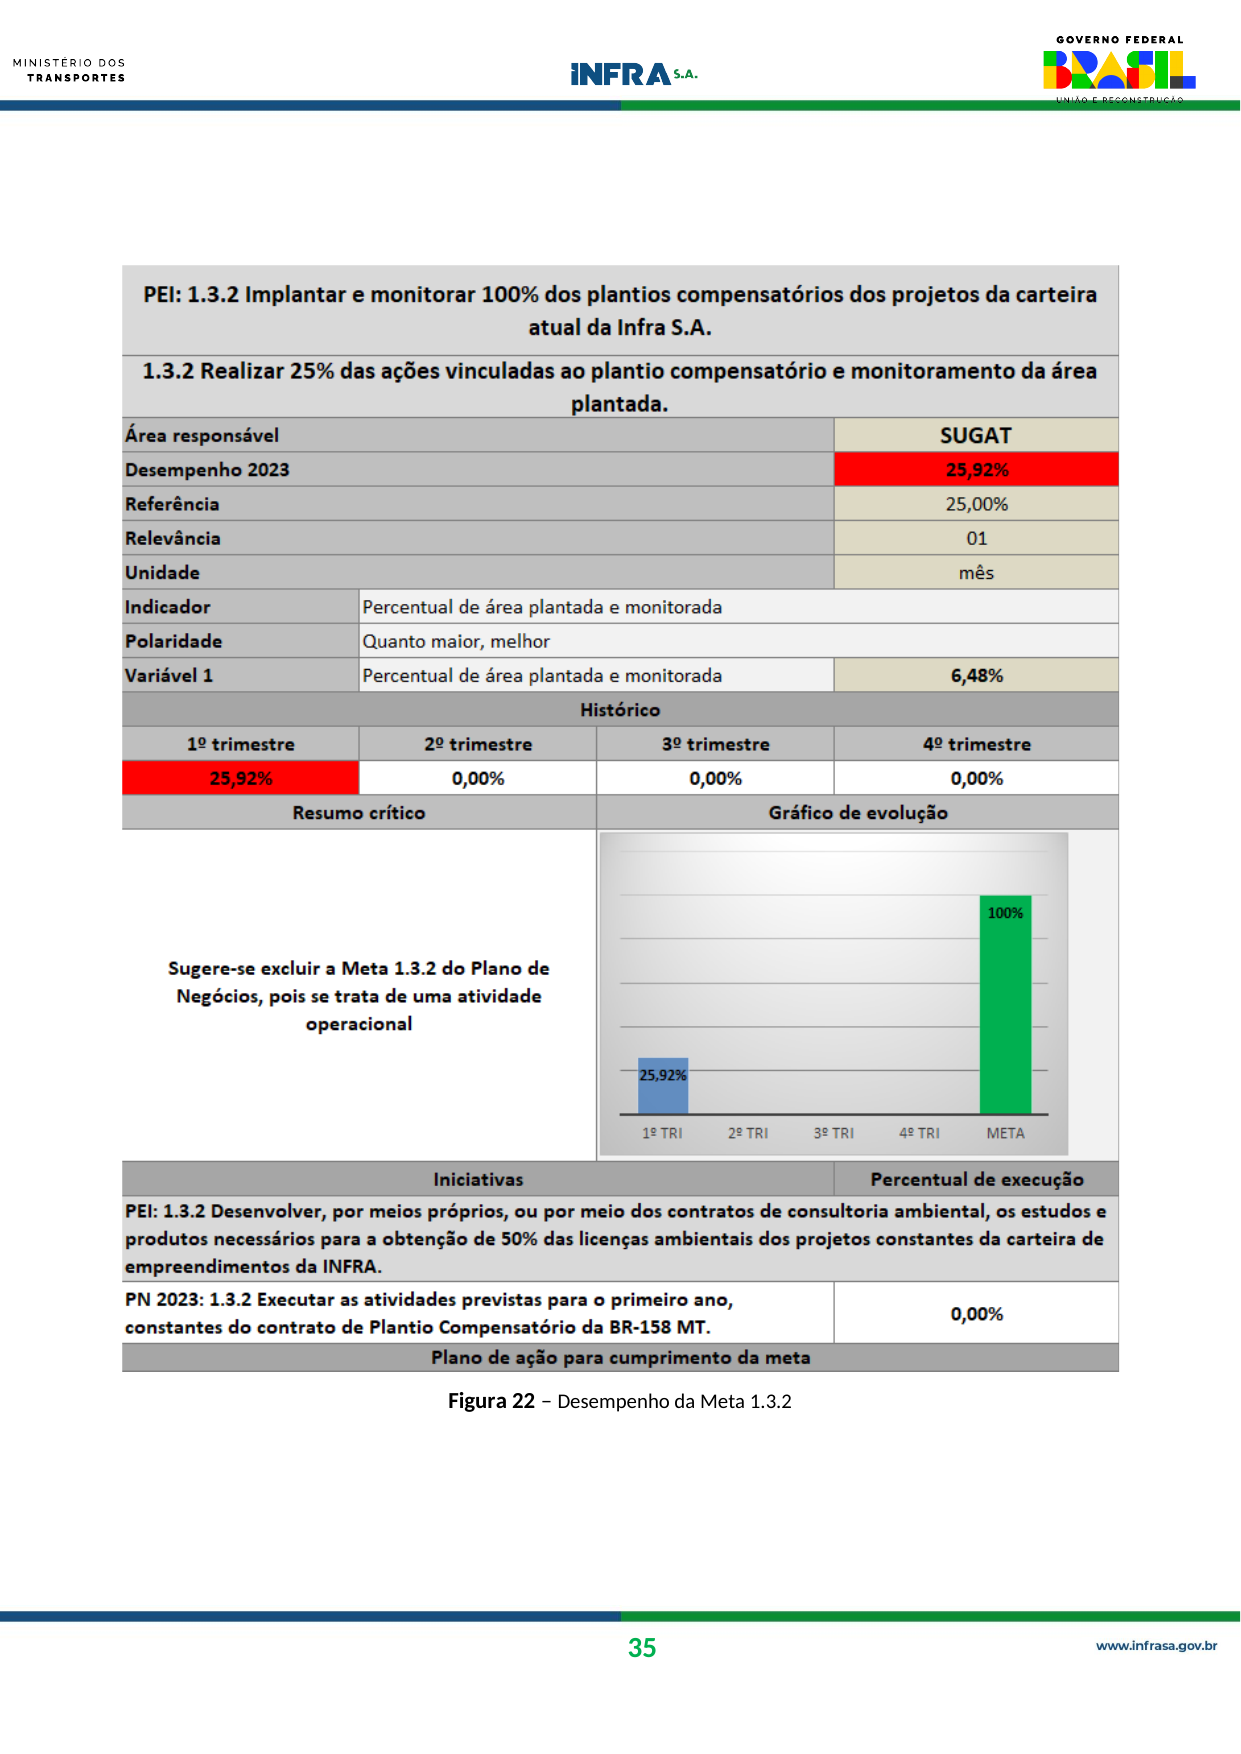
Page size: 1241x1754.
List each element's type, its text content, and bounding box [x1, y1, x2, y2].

text Figura 22 – Desempenho da Meta 1.3.2 [112, 1386, 1128, 1414]
